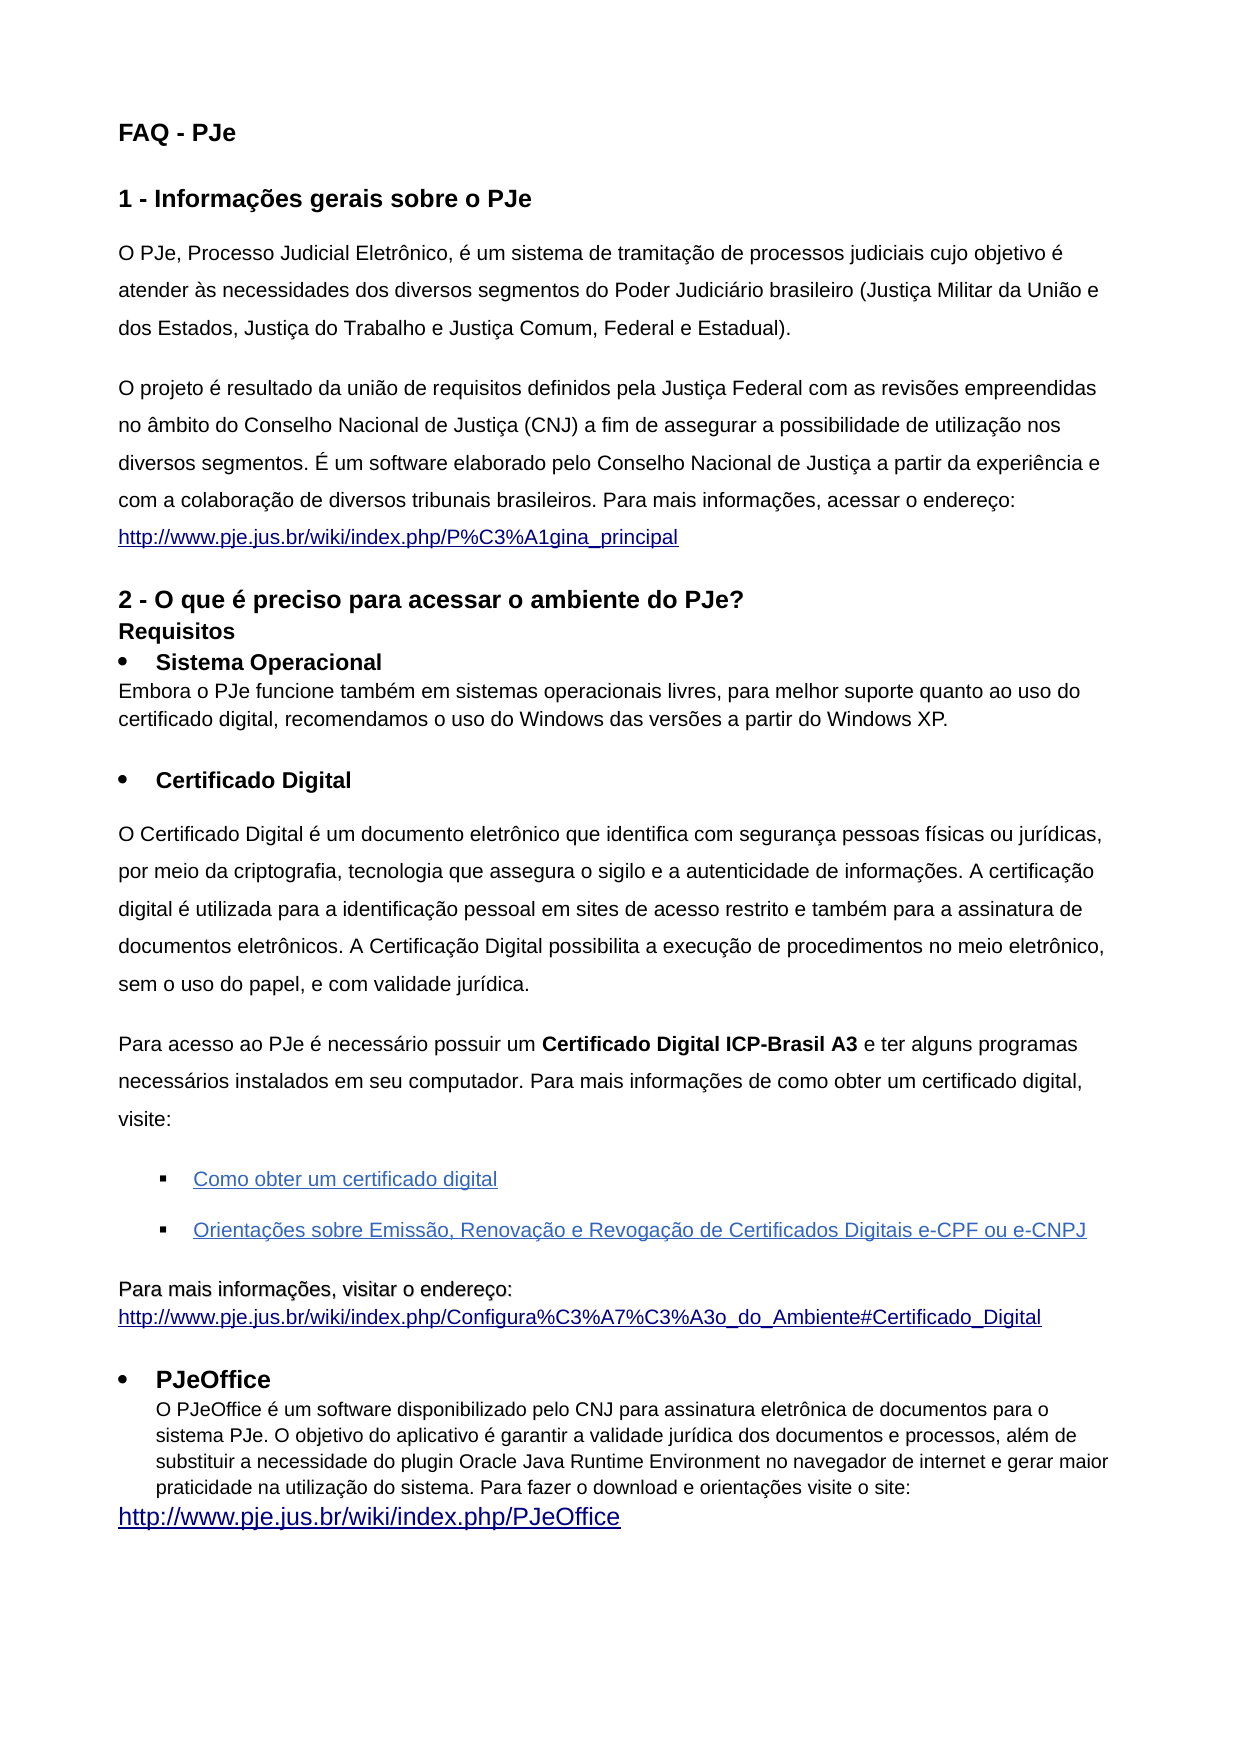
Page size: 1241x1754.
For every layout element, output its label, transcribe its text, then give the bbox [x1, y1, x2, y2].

text O PJeOffice é um software disponibilizado pelo CNJ para assinatura eletrônica de documentos para o sistema PJe. O objetivo do aplicativo é garantir a validade jurídica dos documentos e processos, além de substituir a necessidade do plugin Oracle Java Runtime Environment no navegador de internet e gerar maior praticidade na utilização do sistema. Para fazer o download e orientações visite o site: [156, 1398, 1122, 1499]
list Sistema Operacional [118, 648, 1122, 675]
list Como obter um certificado digital [158, 1153, 1122, 1191]
text O projeto é resultado da união de requisitos definidos pela Justiça Federal com as revisões empreendidas no âmbito do Conselho Nacional de Justiça (CNJ) a fim de assegurar a possibilidade de utilização nos diversos segmentos. É um software elaborado pelo Conselho Nacional de Justiça a partir da experiência e com a colaboração de diversos tribunais brasileiros. Para mais informações, acessar o endereço: [118, 362, 1122, 512]
text O PJe, Processo Judicial Eletrônico, é um sistema de tramitação de processos judiciais cujo objetivo é atender às necessidades dos diversos segmentos do Poder Judiciário brasileiro (Justiça Militar da União e dos Estados, Justiça do Trabalho e Justiça Comum, Federal e Estadual). [118, 227, 1122, 340]
text Para mais informações, visitar o endereço: [118, 1277, 1122, 1301]
list Certificado Digital [118, 767, 1122, 794]
text http://www.pje.jus.br/wiki/index.php/PJeOffice [118, 1502, 1122, 1531]
list PJeOffice [118, 1365, 1122, 1394]
text FAQ - PJe [118, 118, 1122, 147]
text O Certificado Digital é um documento eletrônico que identifica com segurança pessoas físicas ou jurídicas, por meio da criptografia, tecnologia que assegura o sigilo e a autenticidade de informações. A certificação digital é utilizada para a identificação pessoal em sites de acesso restrito e também para a assinatura de documentos eletrônicos. A Certificação Digital possibilita a execução de procedimentos no meio eletrônico, sem o uso do papel, e com validade jurídica. [118, 808, 1122, 996]
text http://www.pje.jus.br/wiki/index.php/Configura%C3%A7%C3%A3o_do_Ambiente#Certificado_Digital [118, 1304, 1122, 1328]
text 1 - Informações gerais sobre o PJe [118, 184, 1122, 213]
text Requisitos [118, 618, 1122, 644]
text Embora o PJe funcione também em sistemas operacionais livres, para melhor suporte quanto ao uso do certificado digital, recomendamos o uso do Windows das versões a partir do Windows XP. [118, 679, 1122, 731]
text http://www.pje.jus.br/wiki/index.php/P%C3%A1gina_principal [118, 525, 1122, 549]
list Orientações sobre Emissão, Renovação e Revogação de Certificados Digitais e-CPF ou e-CNPJ [158, 1204, 1122, 1241]
text 2 - O que é preciso para acessar o ambiente do PJe? [118, 585, 1122, 614]
text Para acesso ao PJe é necessário possuir um Certificado Digital ICP-Brasil A3 e ter alguns programas necessários instalados em seu computador. Para mais informações de como obter um certificado digital, visite: [118, 1018, 1122, 1131]
